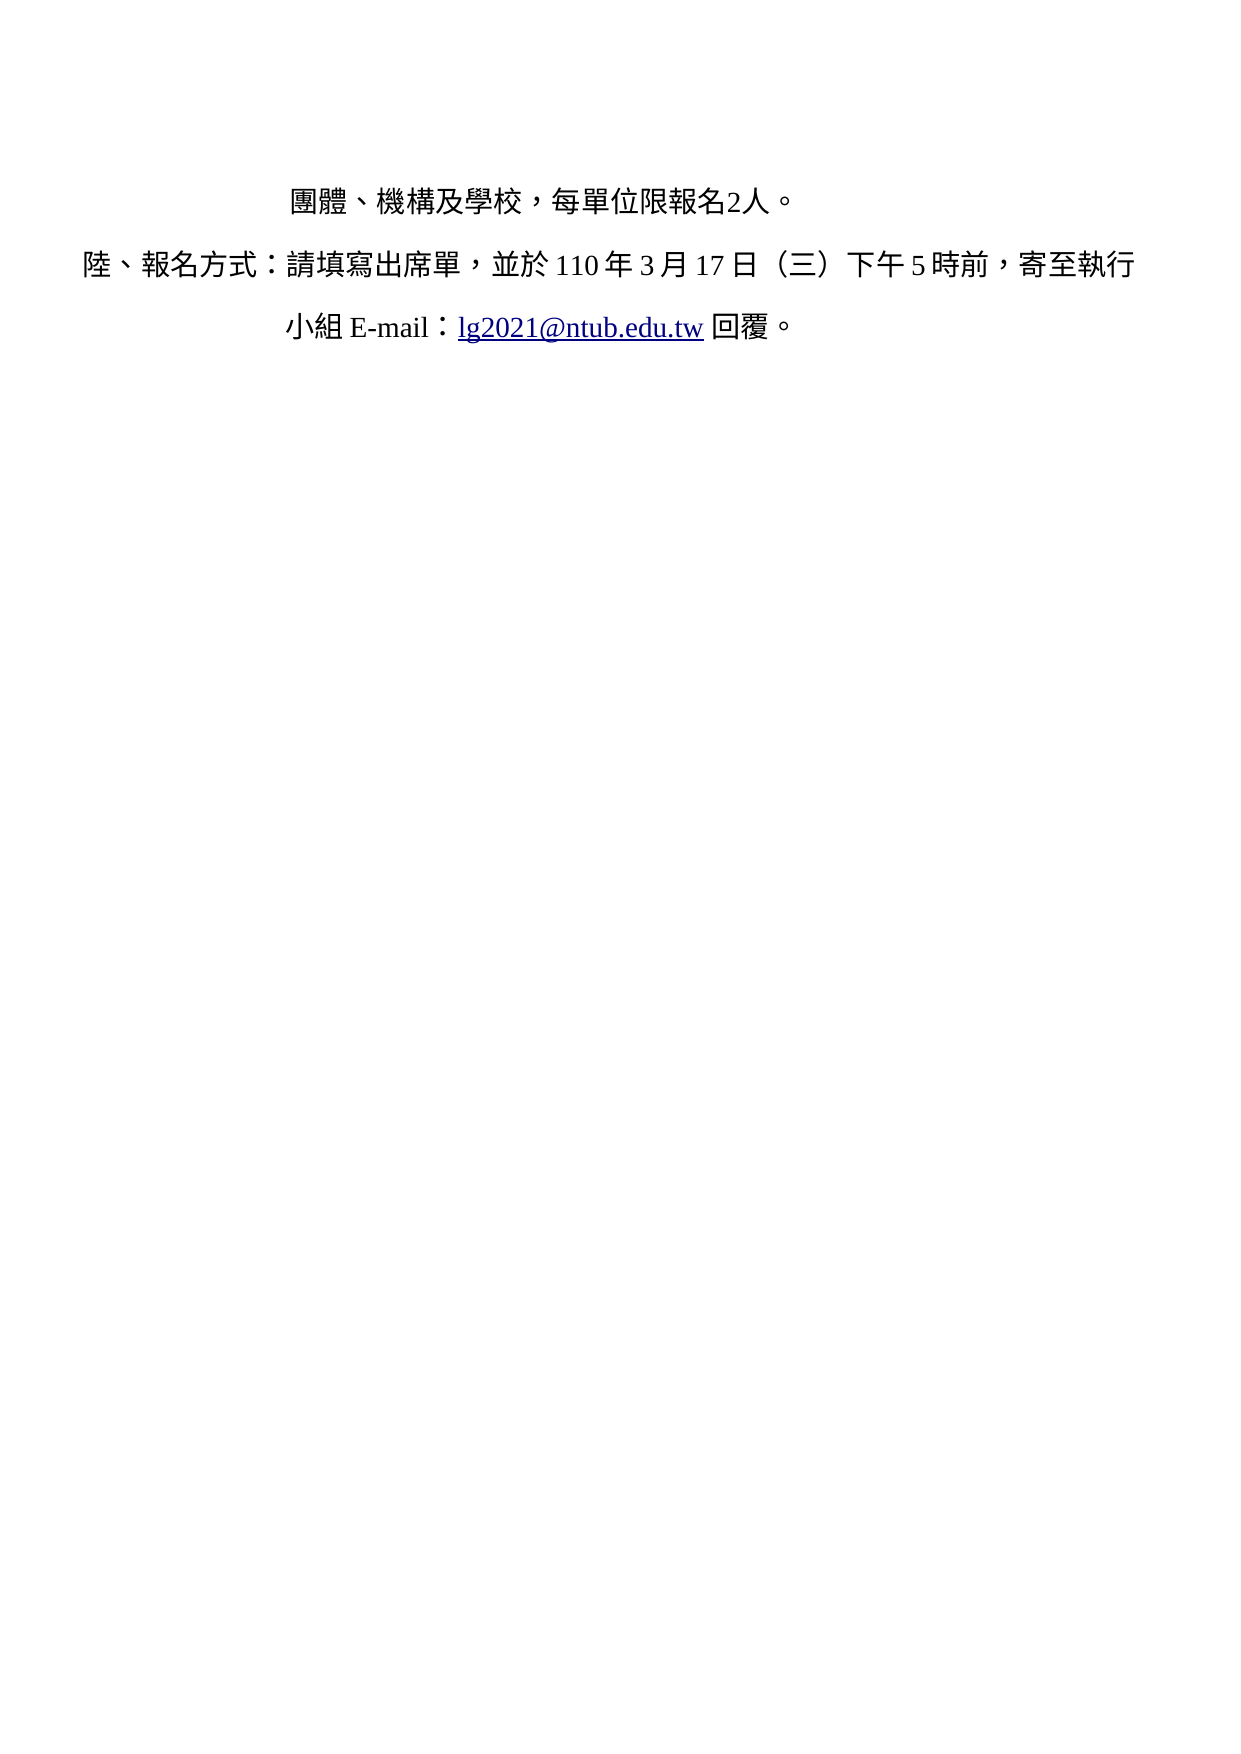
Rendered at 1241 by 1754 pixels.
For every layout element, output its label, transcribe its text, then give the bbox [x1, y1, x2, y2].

text 陸、報名方式：請填寫出席單，並於110年3月17日（三）下午5時前，寄至執行小組E-mail：lg2021@ntub.edu.tw 回覆。 [82, 221, 1157, 346]
text 伍、參加對象：依本辦法第14條、第15條或第20條規定，有意願申辦之機關、法人、團體、機構及學校，每單位限報名2人。 [83, 158, 1157, 221]
